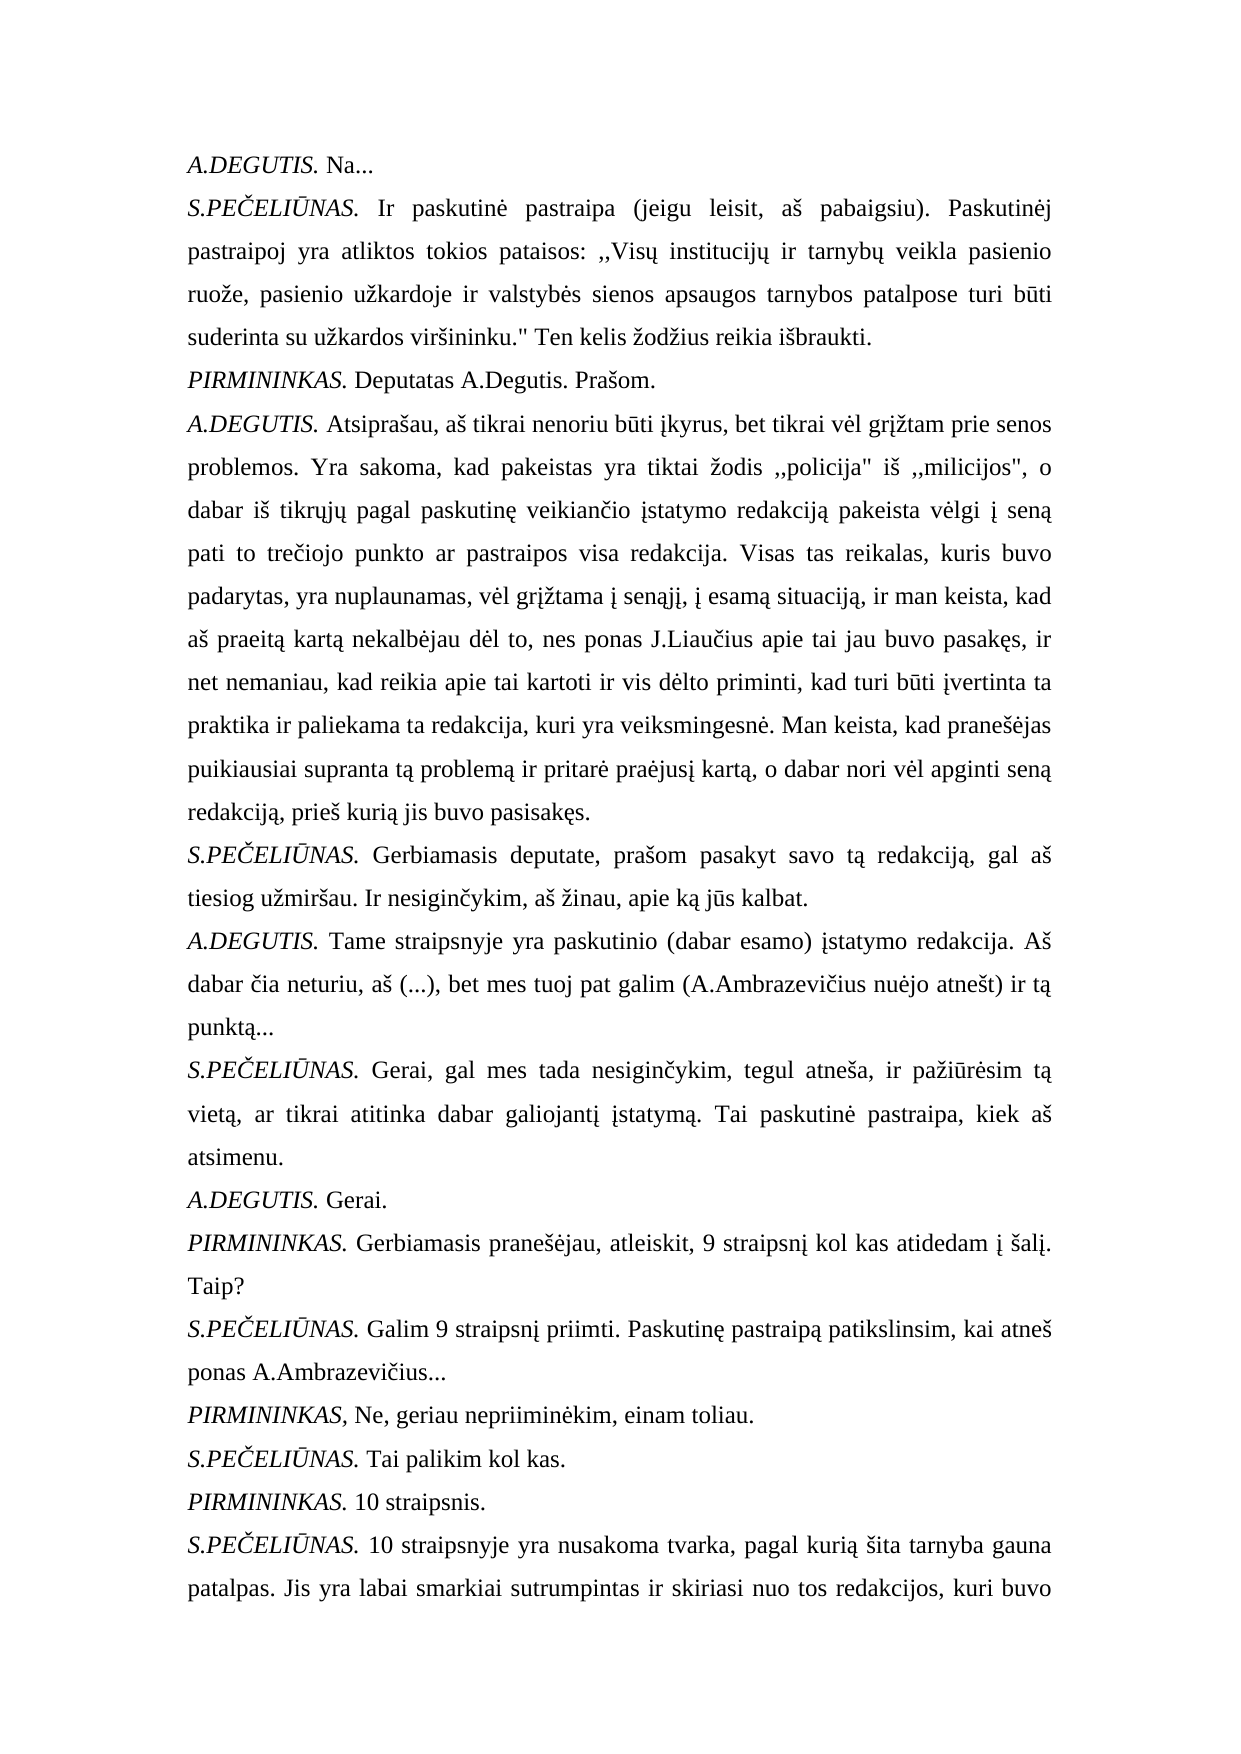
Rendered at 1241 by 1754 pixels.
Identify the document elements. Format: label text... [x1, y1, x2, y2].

text S.PEČELIŪNAS. Galim 9 straipsnį priimti. Paskutinę pastraipą patikslinsim, kai atneš ponas A.Ambrazevičius... [187, 1314, 1053, 1386]
text A.DEGUTIS. Gerai. [187, 1185, 1053, 1214]
text S.PEČELIŪNAS. Gerai, gal mes tada nesiginčykim, tegul atneša, ir pažiūrėsim tą vietą, ar tikrai atitinka dabar galiojantį įstatymą. Tai paskutinė pastraipa, kiek aš atsimenu. [187, 1056, 1053, 1171]
text S.PEČELIŪNAS. 10 straipsnyje yra nusakoma tvarka, pagal kurią šita tarnyba gauna patalpas. Jis yra labai smarkiai sutrumpintas ir skiriasi nuo tos redakcijos, kuri buvo [187, 1530, 1053, 1602]
text S.PEČELIŪNAS. Ir paskutinė pastraipa (jeigu leisit, aš pabaigsiu). Paskutinėj pastraipoj yra atliktos tokios pataisos: ,,Visų institucijų ir tarnybų veikla pasienio ruože, pasienio užkardoje ir valstybės sienos apsaugos tarnybos patalpose turi būti suderinta su užkardos viršininku." Ten kelis žodžius reikia išbraukti. [187, 193, 1053, 351]
text PIRMININKAS, Ne, geriau nepriiminėkim, einam toliau. [187, 1401, 1053, 1429]
text PIRMININKAS. Gerbiamasis pranešėjau, atleiskit, 9 straipsnį kol kas atidedam į šalį. Taip? [187, 1228, 1053, 1300]
text S.PEČELIŪNAS. Tai palikim kol kas. [187, 1444, 1053, 1472]
text A.DEGUTIS. Atsiprašau, aš tikrai nenoriu būti įkyrus, bet tikrai vėl grįžtam prie senos problemos. Yra sakoma, kad pakeistas yra tiktai žodis ,,policija" iš ,,milicijos", o dabar iš tikrųjų pagal paskutinę veikiančio įstatymo redakciją pakeista vėlgi į seną pati to trečiojo punkto ar pastraipos visa redakcija. Visas tas reikalas, kuris buvo padarytas, yra nuplaunamas, vėl grįžtama į senąjį, į esamą situaciją, ir man keista, kad aš praeitą kartą nekalbėjau dėl to, nes ponas J.Liaučius apie tai jau buvo pasakęs, ir net nemaniau, kad reikia apie tai kartoti ir vis dėlto priminti, kad turi būti įvertinta ta praktika ir paliekama ta redakcija, kuri yra veiksmingesnė. Man keista, kad pranešėjas puikiausiai supranta tą problemą ir pritarė praėjusį kartą, o dabar nori vėl apginti seną redakciją, prieš kurią jis buvo pasisakęs. [187, 409, 1053, 826]
text S.PEČELIŪNAS. Gerbiamasis deputate, prašom pasakyt savo tą redakciją, gal aš tiesiog užmiršau. Ir nesiginčykim, aš žinau, apie ką jūs kalbat. [187, 840, 1053, 912]
text PIRMININKAS. 10 straipsnis. [187, 1487, 1053, 1516]
text A.DEGUTIS. Na... [187, 150, 1053, 179]
text A.DEGUTIS. Tame straipsnyje yra paskutinio (dabar esamo) įstatymo redakcija. Aš dabar čia neturiu, aš (...), bet mes tuoj pat galim (A.Ambrazevičius nuėjo atnešt) ir tą punktą... [187, 926, 1053, 1041]
text PIRMININKAS. Deputatas A.Degutis. Prašom. [187, 366, 1053, 394]
